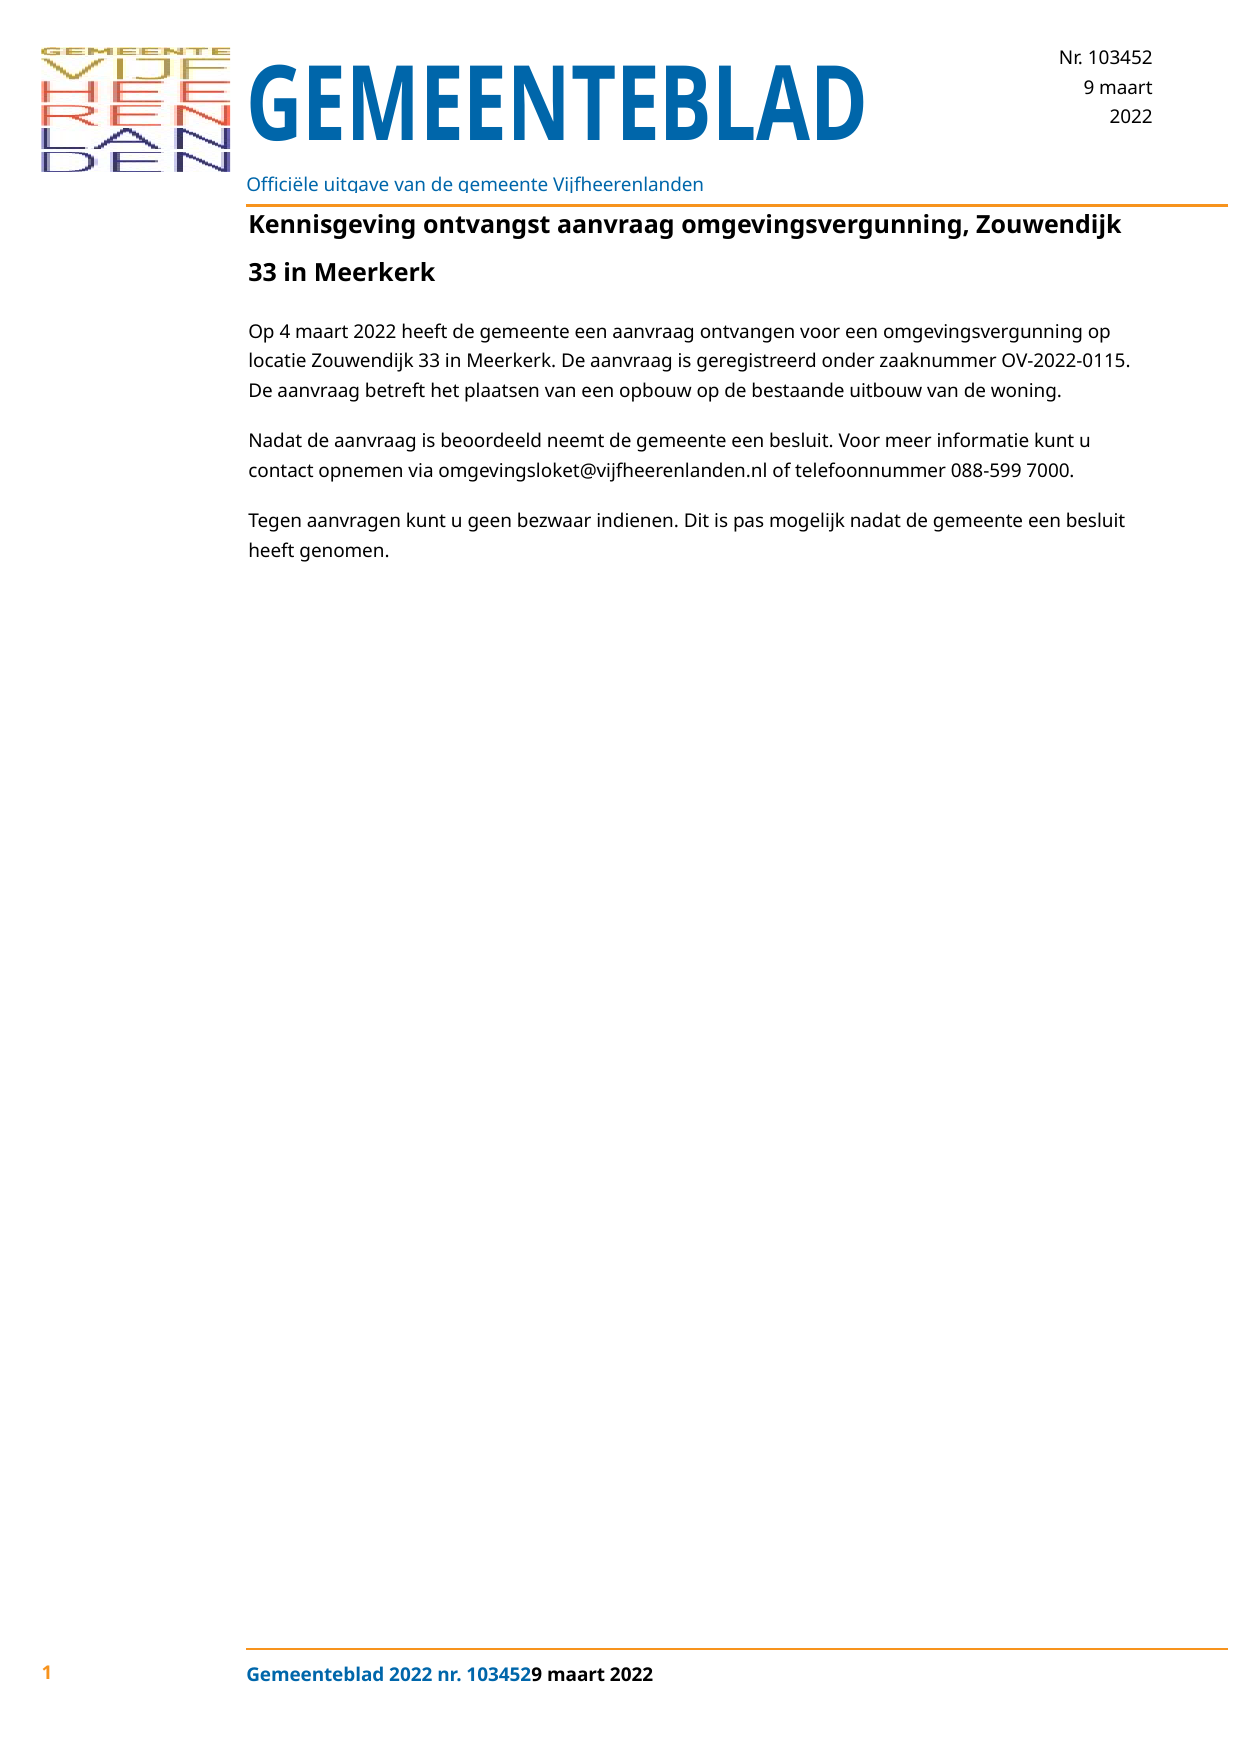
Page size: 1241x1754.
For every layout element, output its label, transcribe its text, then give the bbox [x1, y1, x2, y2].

text Op 4 maart 2022 heeft de gemeente een aanvraag ontvangen voor een omgevingsvergunning op locatie Zouwendijk 33 in Meerkerk. De aanvraag is geregistreerd onder zaaknummer OV-2022-0115. De aanvraag betreft het plaatsen van een opbouw op de bestaande uitbouw van de woning. [248, 318, 1152, 403]
picture [41, 47, 231, 172]
text Nadat de aanvraag is beoordeeld neemt de gemeente een besluit. Voor meer informatie kunt u contact opnemen via omgevingsloket@vijfheerenlanden.nl of telefoonnummer 088-599 7000. [248, 427, 1152, 483]
text Kennisgeving ontvangst aanvraag omgevingsvergunning, Zouwendijk 33 in Meerkerk [248, 207, 1152, 288]
text Tegen aanvragen kunt u geen bezwaar indienen. Dit is pas mogelijk nadat de gemeente een besluit heeft genomen. [248, 507, 1152, 563]
